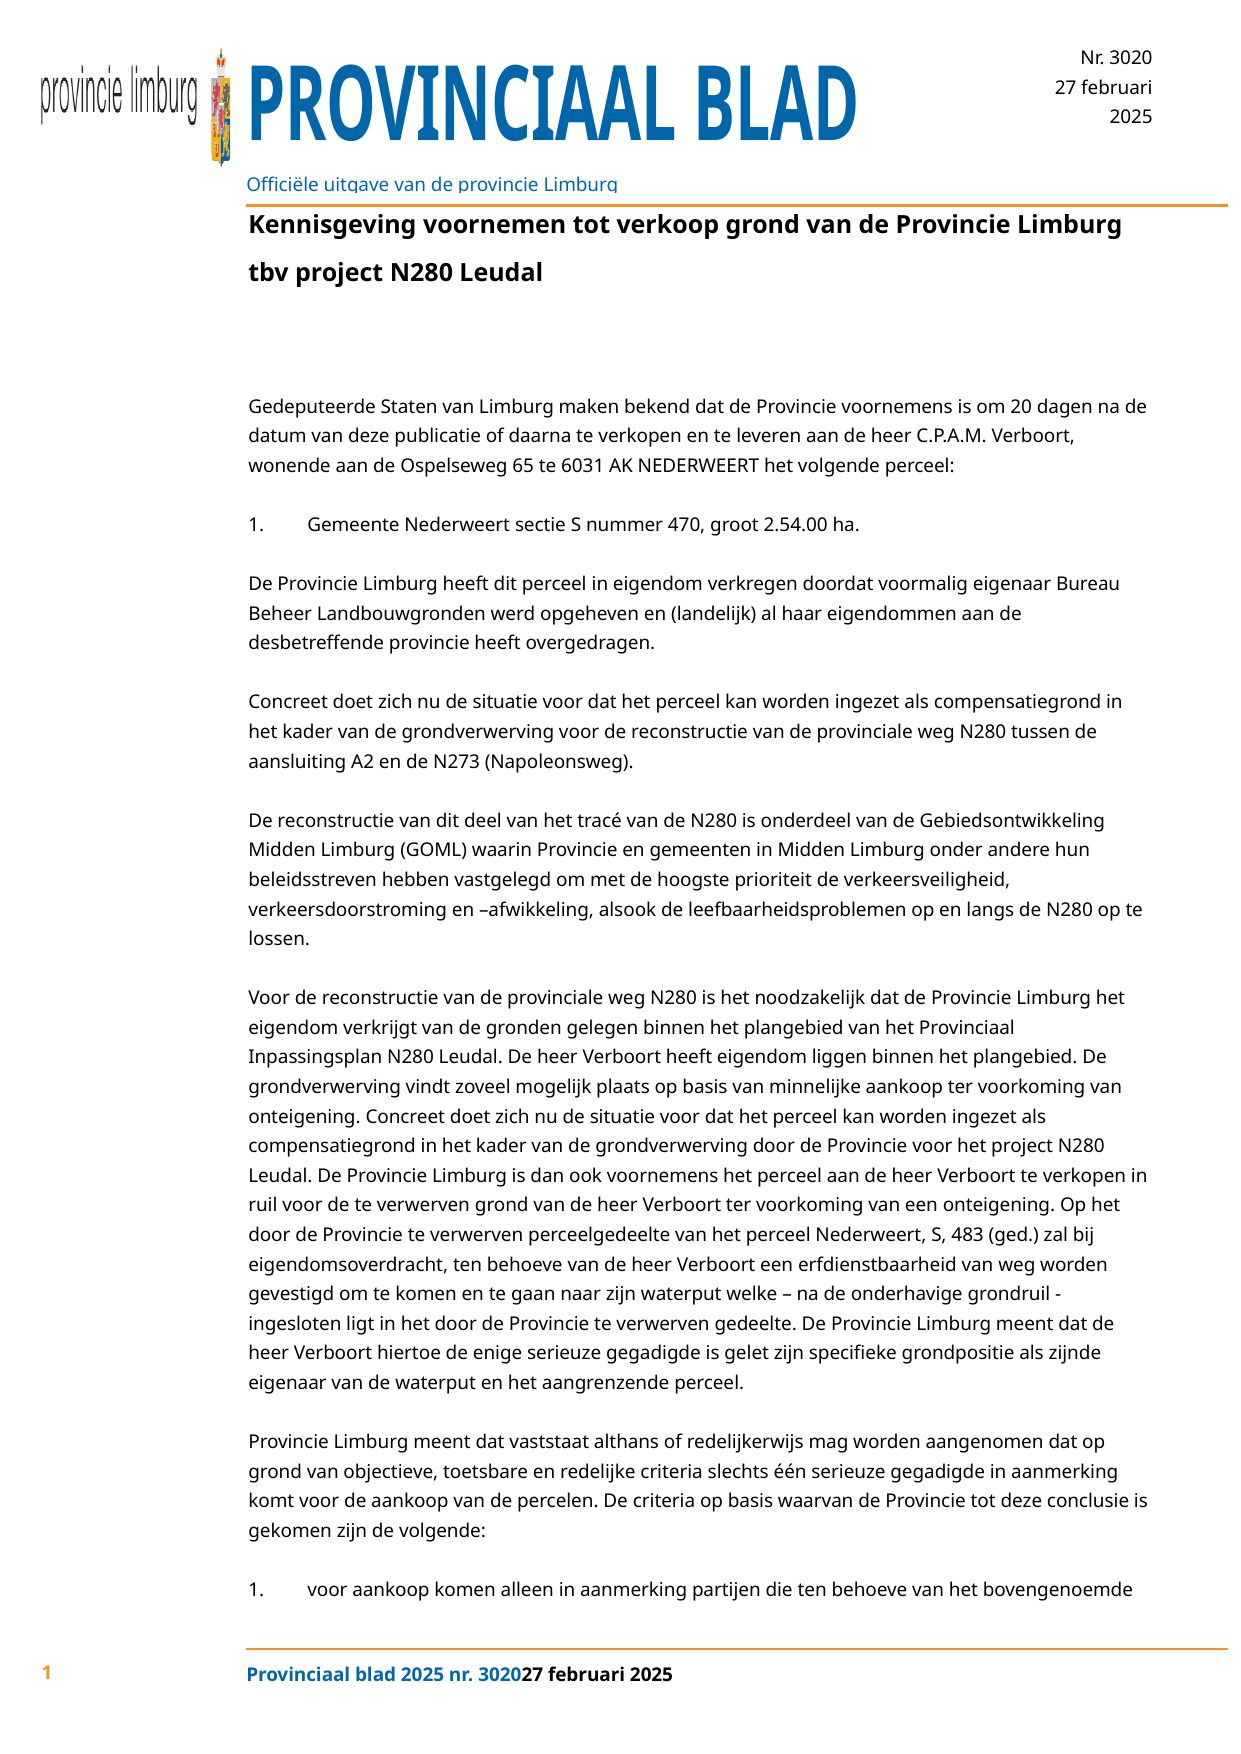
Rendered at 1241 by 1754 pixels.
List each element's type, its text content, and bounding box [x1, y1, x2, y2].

text Provincie Limburg meent dat vaststaat althans of redelijkerwijs mag worden aangenomen dat op grond van objectieve, toetsbare en redelijke criteria slechts één serieuze gegadigde in aanmerking komt voor de aankoop van de percelen. De criteria op basis waarvan de Provincie tot deze conclusie is gekomen zijn de volgende: [248, 1428, 1152, 1543]
text Gedeputeerde Staten van Limburg maken bekend dat de Provincie voornemens is om 20 dagen na de datum van deze publicatie of daarna te verkopen en te leveren aan de heer C.P.A.M. Verboort, wonende aan de Ospelseweg 65 te 6031 AK NEDERWEERT het volgende perceel: [248, 393, 1152, 478]
text Concreet doet zich nu de situatie voor dat het perceel kan worden ingezet als compensatiegrond in het kader van de grondverwerving voor de reconstructie van de provinciale weg N280 tussen de aansluiting A2 en de N273 (Napoleonsweg). [248, 689, 1152, 774]
picture [41, 47, 231, 172]
list voor aankoop komen alleen in aanmerking partijen die ten behoeve van het bovengenoemde [248, 1576, 1152, 1602]
text Kennisgeving voornemen tot verkoop grond van de Provincie Limburg tbv project N280 Leudal [248, 207, 1152, 288]
text De Provincie Limburg heeft dit perceel in eigendom verkregen doordat voormalig eigenaar Bureau Beheer Landbouwgronden werd opgeheven en (landelijk) al haar eigendommen aan de desbetreffende provincie heeft overgedragen. [248, 570, 1152, 655]
text Voor de reconstructie van de provinciale weg N280 is het noodzakelijk dat de Provincie Limburg het eigendom verkrijgt van de gronden gelegen binnen het plangebied van het Provinciaal Inpassingsplan N280 Leudal. De heer Verboort heeft eigendom liggen binnen het plangebied. De grondverwerving vindt zoveel mogelijk plaats op basis van minnelijke aankoop ter voorkoming van onteigening. Concreet doet zich nu de situatie voor dat het perceel kan worden ingezet als compensatiegrond in het kader van de grondverwerving door de Provincie voor het project N280 Leudal. De Provincie Limburg is dan ook voornemens het perceel aan de heer Verboort te verkopen in ruil voor de te verwerven grond van de heer Verboort ter voorkoming van een onteigening. Op het door de Provincie te verwerven perceelgedeelte van het perceel Nederweert, S, 483 (ged.) zal bij eigendomsoverdracht, ten behoeve van de heer Verboort een erfdienstbaarheid van weg worden gevestigd om te komen en te gaan naar zijn waterput welke – na de onderhavige grondruil - ingesloten ligt in het door de Provincie te verwerven gedeelte. De Provincie Limburg meent dat de heer Verboort hiertoe de enige serieuze gegadigde is gelet zijn specifieke grondpositie als zijnde eigenaar van de waterput en het aangrenzende perceel. [248, 984, 1152, 1395]
list Gemeente Nederweert sectie S nummer 470, groot 2.54.00 ha. [248, 511, 1152, 537]
text De reconstructie van dit deel van het tracé van de N280 is onderdeel van de Gebiedsontwikkeling Midden Limburg (GOML) waarin Provincie en gemeenten in Midden Limburg onder andere hun beleidsstreven hebben vastgelegd om met de hoogste prioriteit de verkeersveiligheid, verkeersdoorstroming en –afwikkeling, alsook de leefbaarheidsproblemen op en langs de N280 op te lossen. [248, 807, 1152, 951]
